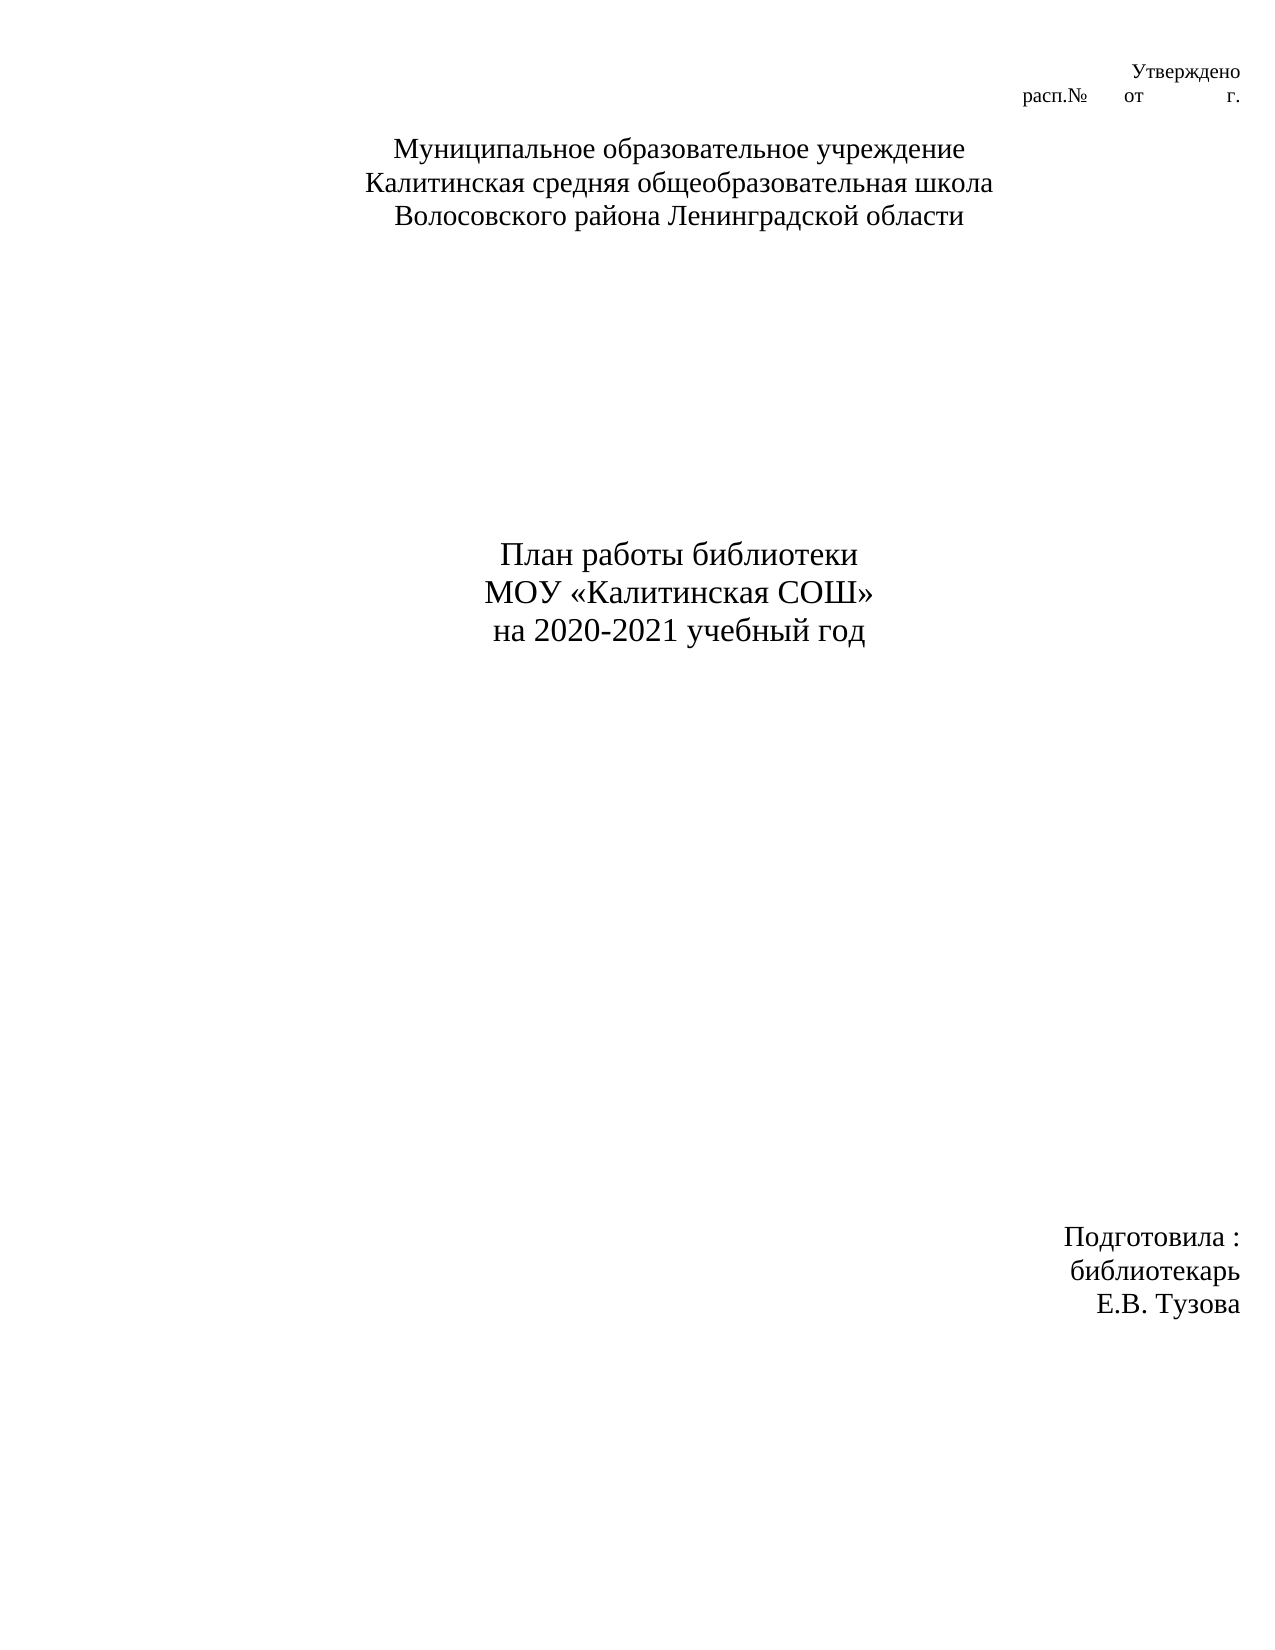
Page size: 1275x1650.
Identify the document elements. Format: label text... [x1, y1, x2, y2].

text Волосовского района Ленинградской области [118, 198, 1240, 232]
text План работы библиотеки [118, 534, 1240, 572]
text Подготовила : [118, 1219, 1240, 1253]
text Е.В. Тузова [118, 1286, 1240, 1320]
text расп.№ от г. [118, 83, 1240, 107]
text Муниципальное образовательное учреждение [118, 131, 1240, 165]
text МОУ «Калитинская СОШ» [118, 572, 1240, 611]
text на 2020-2021 учебный год [118, 611, 1240, 649]
text библиотекарь [118, 1253, 1240, 1286]
text Утверждено [118, 59, 1240, 83]
text Калитинская средняя общеобразовательная школа [118, 165, 1240, 198]
